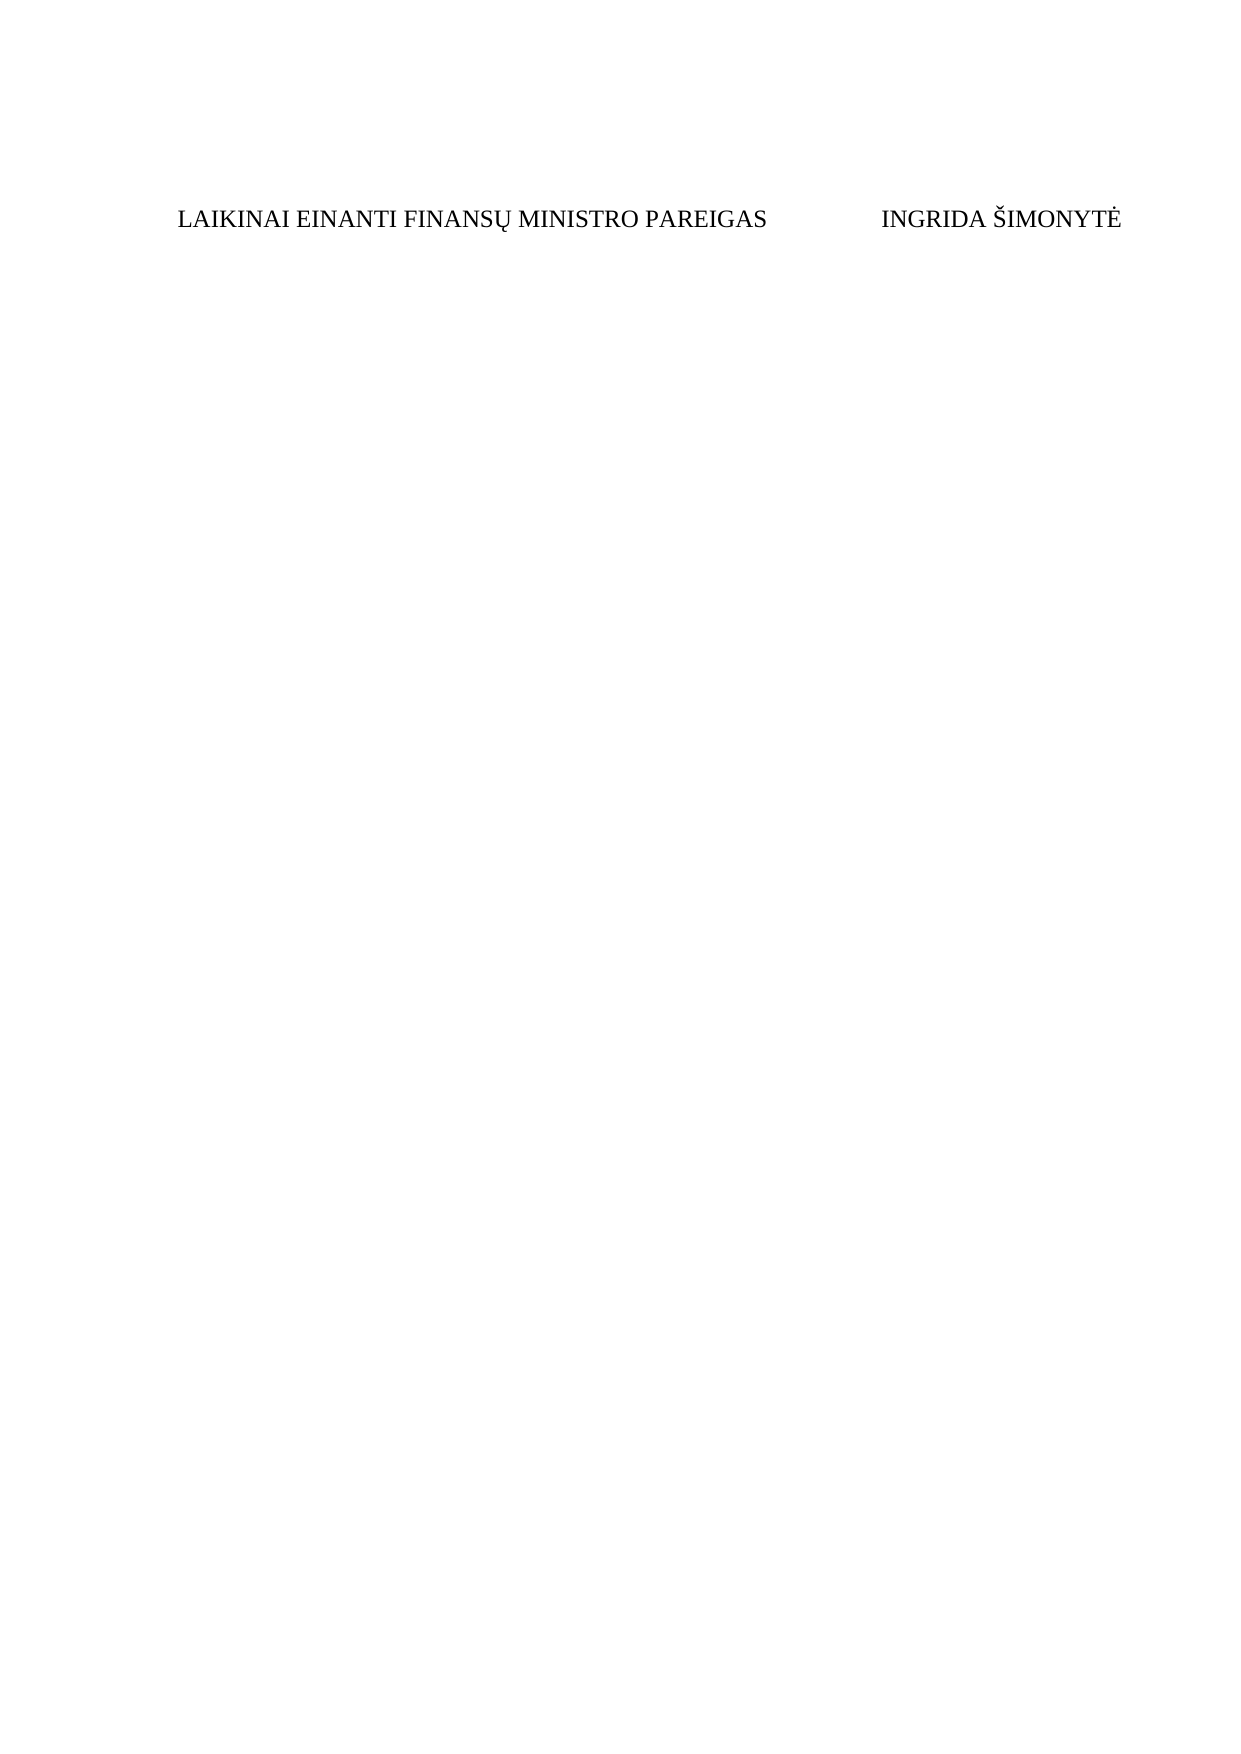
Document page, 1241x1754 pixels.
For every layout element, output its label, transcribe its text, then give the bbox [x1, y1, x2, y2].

text LAIKINAI EINANTI FINANSŲ MINISTRO PAREIGAS INGRIDA ŠIMONYTĖ [177, 204, 1122, 233]
